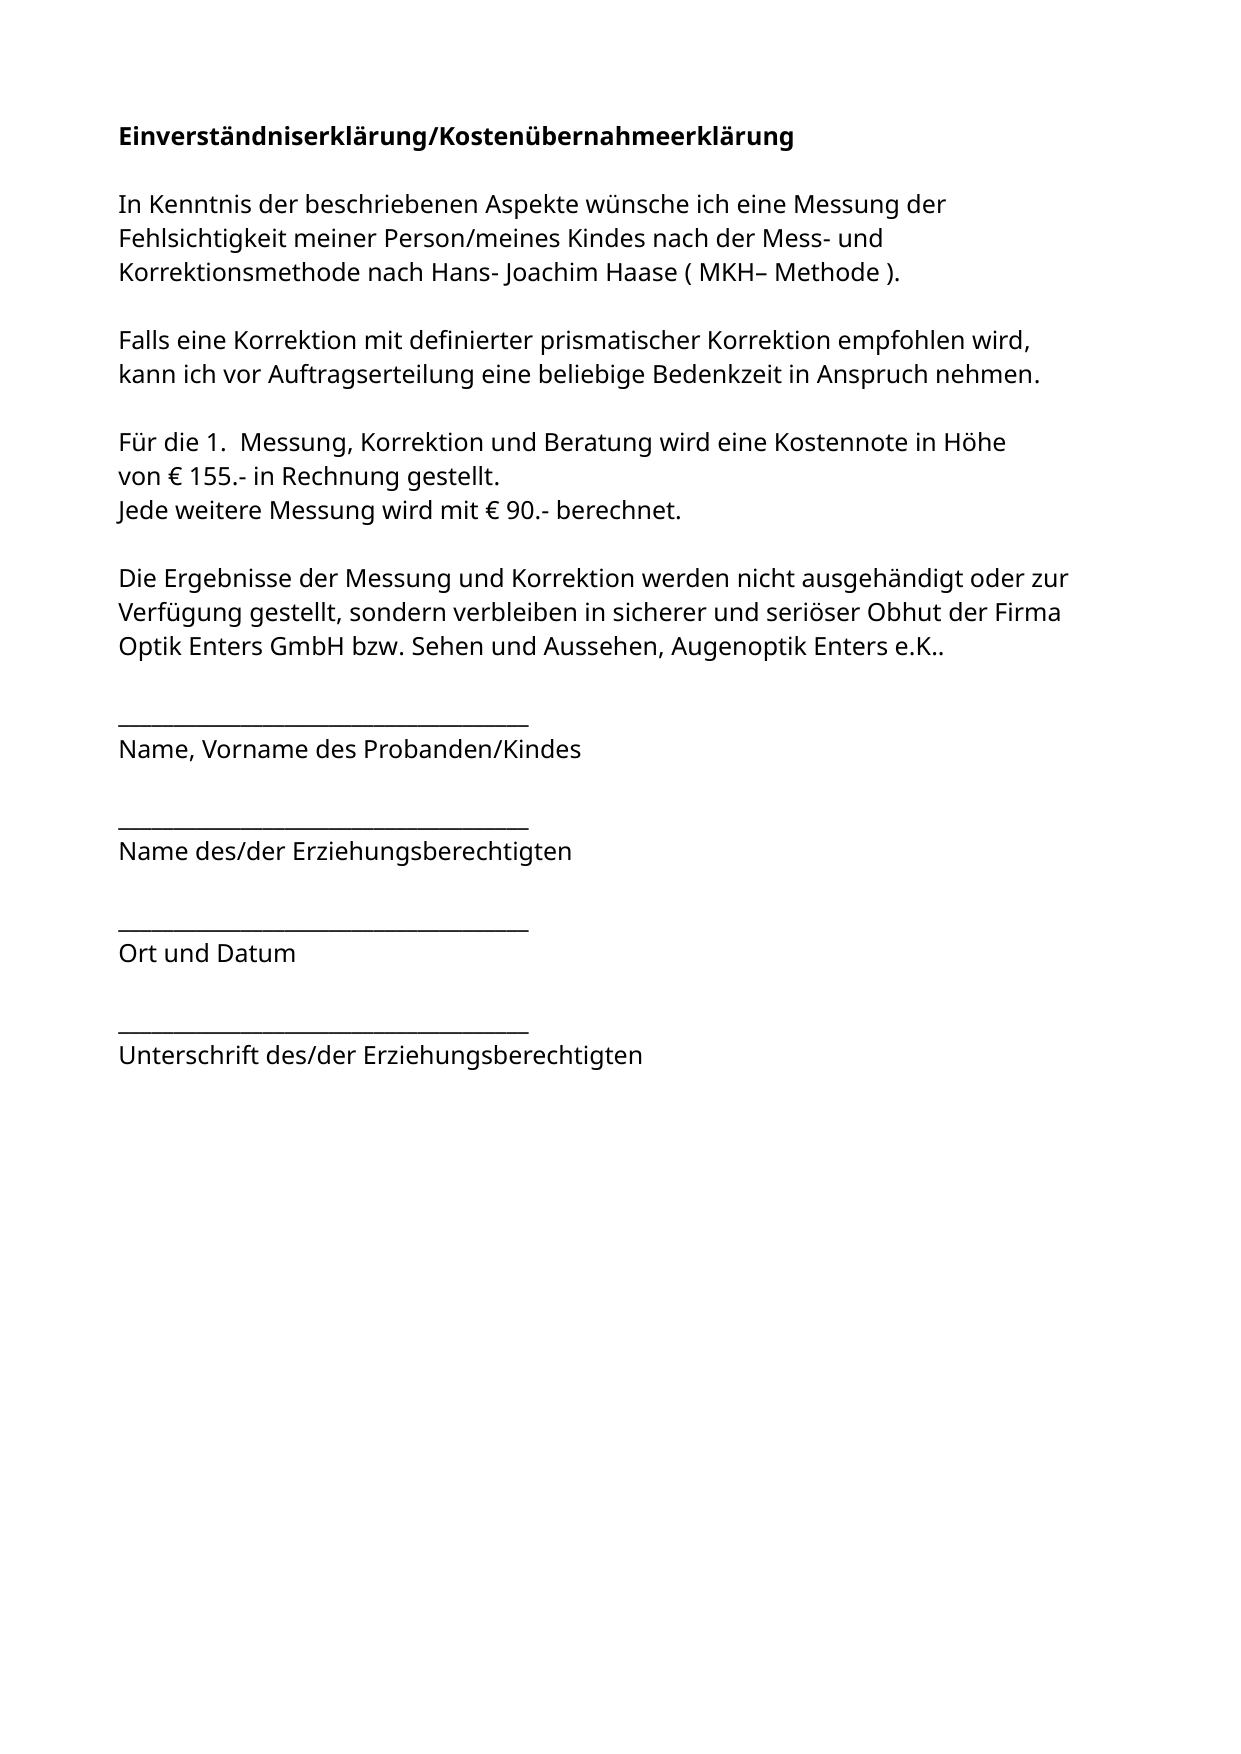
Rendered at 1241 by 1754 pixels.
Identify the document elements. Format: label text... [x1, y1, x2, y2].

text _____________________________________ [118, 902, 1122, 936]
text kann ich vor Auftragserteilung eine beliebige Bedenkzeit in Anspruch nehmen. [118, 357, 1122, 391]
text Korrektionsmethode nach Hans- Joachim Haase ( MKH– Methode ). [118, 254, 1122, 288]
text Falls eine Korrektion mit definierter prismatischer Korrektion empfohlen wird, [118, 322, 1122, 357]
text Name, Vorname des Probanden/Kindes [118, 731, 1122, 765]
text _____________________________________ [118, 799, 1122, 833]
text Name des/der Erziehungsberechtigten [118, 833, 1122, 867]
text von € 155.- in Rechnung gestellt. [118, 459, 1122, 493]
text Für die 1. Messung, Korrektion und Beratung wird eine Kostennote in Höhe [118, 425, 1122, 459]
text Jede weitere Messung wird mit € 90.- berechnet. [118, 493, 1122, 527]
text Unterschrift des/der Erziehungsberechtigten [118, 1038, 1122, 1072]
text Ort und Datum [118, 936, 1122, 970]
text Optik Enters GmbH bzw. Sehen und Aussehen, Augenoptik Enters e.K.. [118, 629, 1122, 663]
text Fehlsichtigkeit meiner Person/meines Kindes nach der Mess- und [118, 220, 1122, 254]
text _____________________________________ [118, 1004, 1122, 1038]
text Einverständniserklärung/Kostenübernahmeerklärung [118, 118, 1122, 152]
text In Kenntnis der beschriebenen Aspekte wünsche ich eine Messung der [118, 186, 1122, 220]
text _____________________________________ [118, 697, 1122, 731]
text Die Ergebnisse der Messung und Korrektion werden nicht ausgehändigt oder zur [118, 561, 1122, 595]
text Verfügung gestellt, sondern verbleiben in sicherer und seriöser Obhut der Firma [118, 595, 1122, 629]
